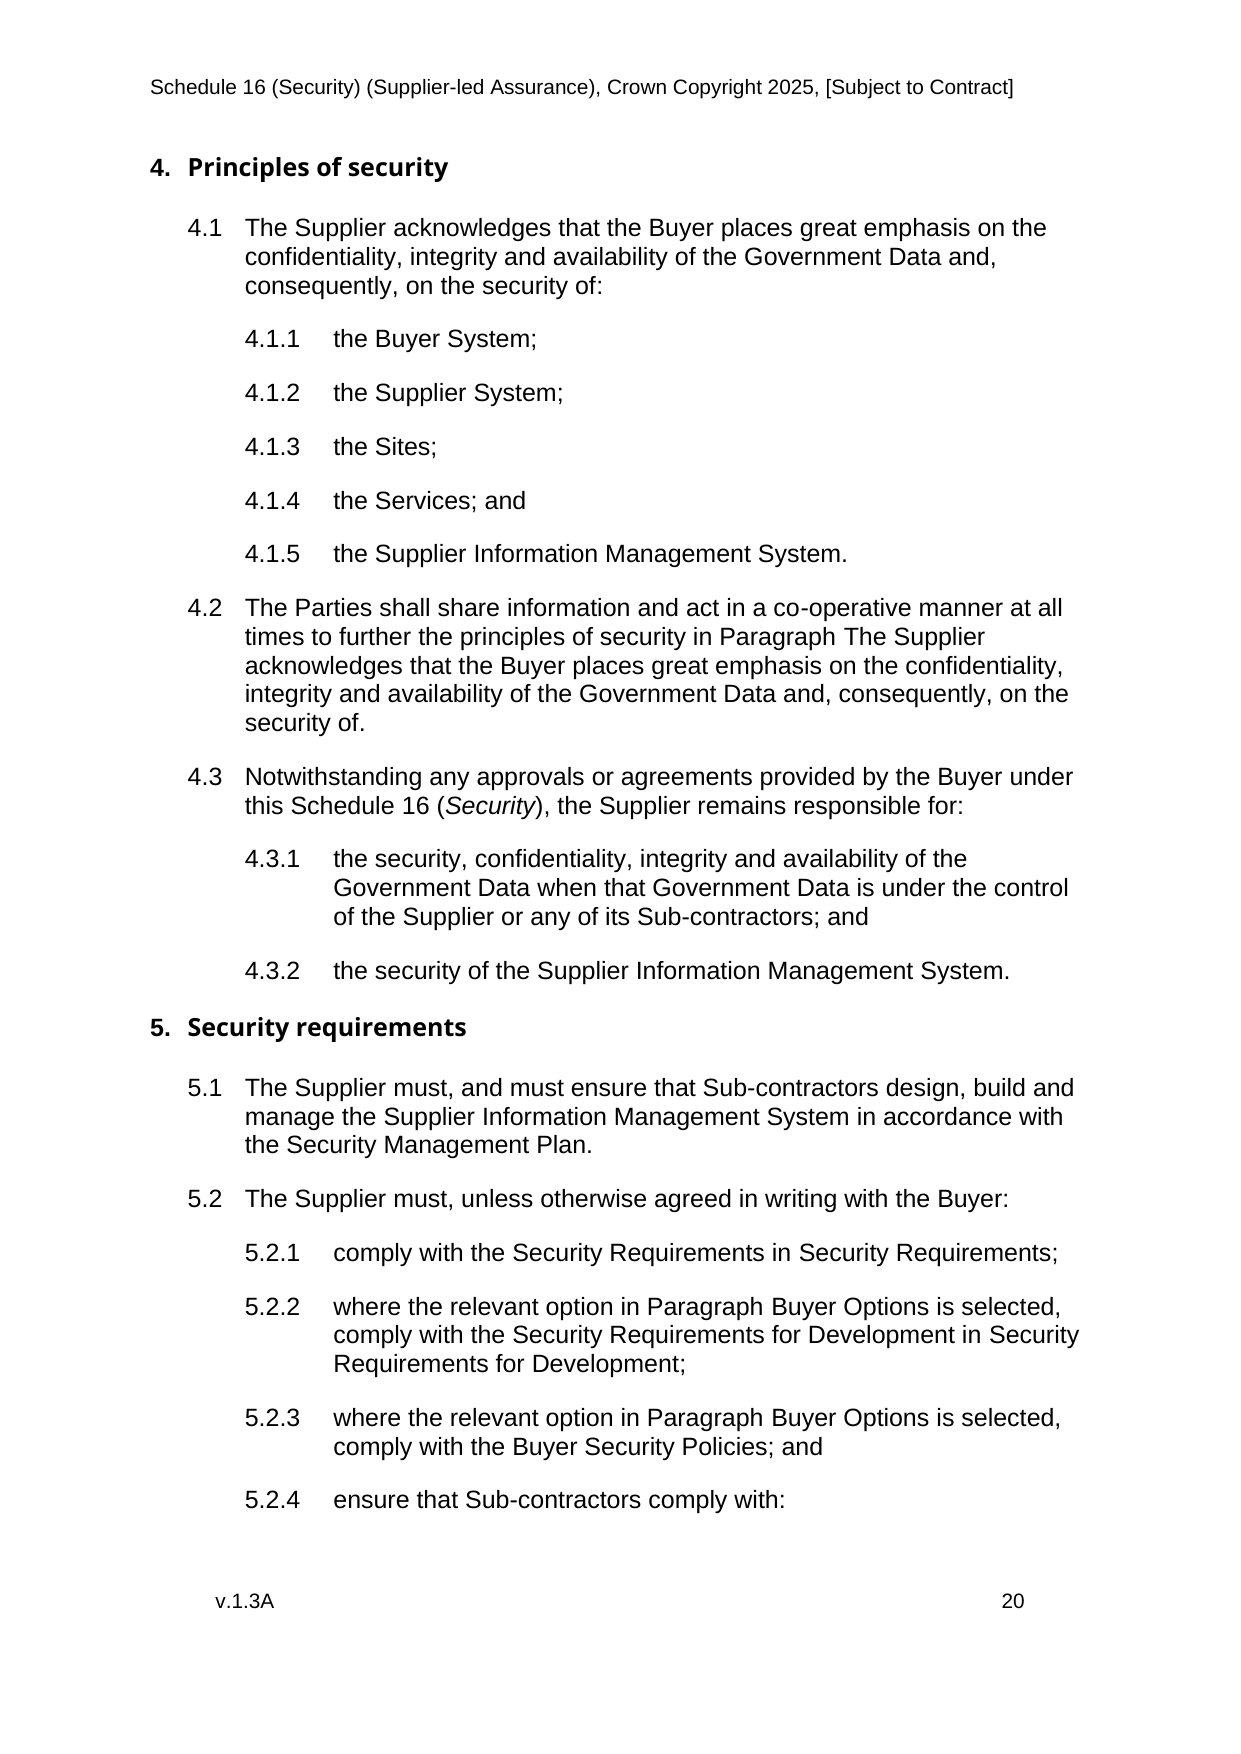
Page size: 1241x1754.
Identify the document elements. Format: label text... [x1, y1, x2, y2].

list The Supplier must, and must ensure that Sub-contractors design, build and manage the Supplier Information Management System in accordance with the Security Management Plan. [187, 1073, 1090, 1159]
list comply with the Security Requirements in Appendix 1; [244, 1238, 1090, 1266]
subtitle Principles of security [150, 150, 1090, 184]
list where the relevant option in Paragraph 1 is selected, comply with the Buyer Security Policies; and [244, 1403, 1090, 1460]
list The Supplier acknowledges that the Buyer places great emphasis on the confidentiality, integrity and availability of the Government Data and, consequently, on the security of: [187, 213, 1090, 299]
subtitle Security requirements [150, 1009, 1090, 1043]
list where the relevant option in Paragraph 1 is selected, comply with the Security Requirements for Development in Appendix 2; [244, 1291, 1090, 1378]
list the Sites; [244, 432, 1090, 461]
list The Parties shall share information and act in a co‑operative manner at all times to further the principles of security in Paragraph 4.1. [187, 593, 1090, 737]
list ensure that Sub-contractors comply with: [244, 1485, 1090, 1514]
list the Services; and [244, 486, 1090, 514]
list the Supplier System; [244, 378, 1090, 407]
list the security, confidentiality, integrity and availability of the Government Data when that Government Data is under the control of the Supplier or any of its Sub-contractors; and [244, 844, 1090, 931]
list the Supplier Information Management System. [244, 539, 1090, 568]
list the security of the Supplier Information Management System. [244, 956, 1090, 984]
list Notwithstanding any approvals or agreements provided by the Buyer under this Schedule 16 (Security), the Supplier remains responsible for: [187, 762, 1090, 819]
list the Buyer System; [244, 324, 1090, 353]
list The Supplier must, unless otherwise agreed in writing with the Buyer: [187, 1184, 1090, 1213]
